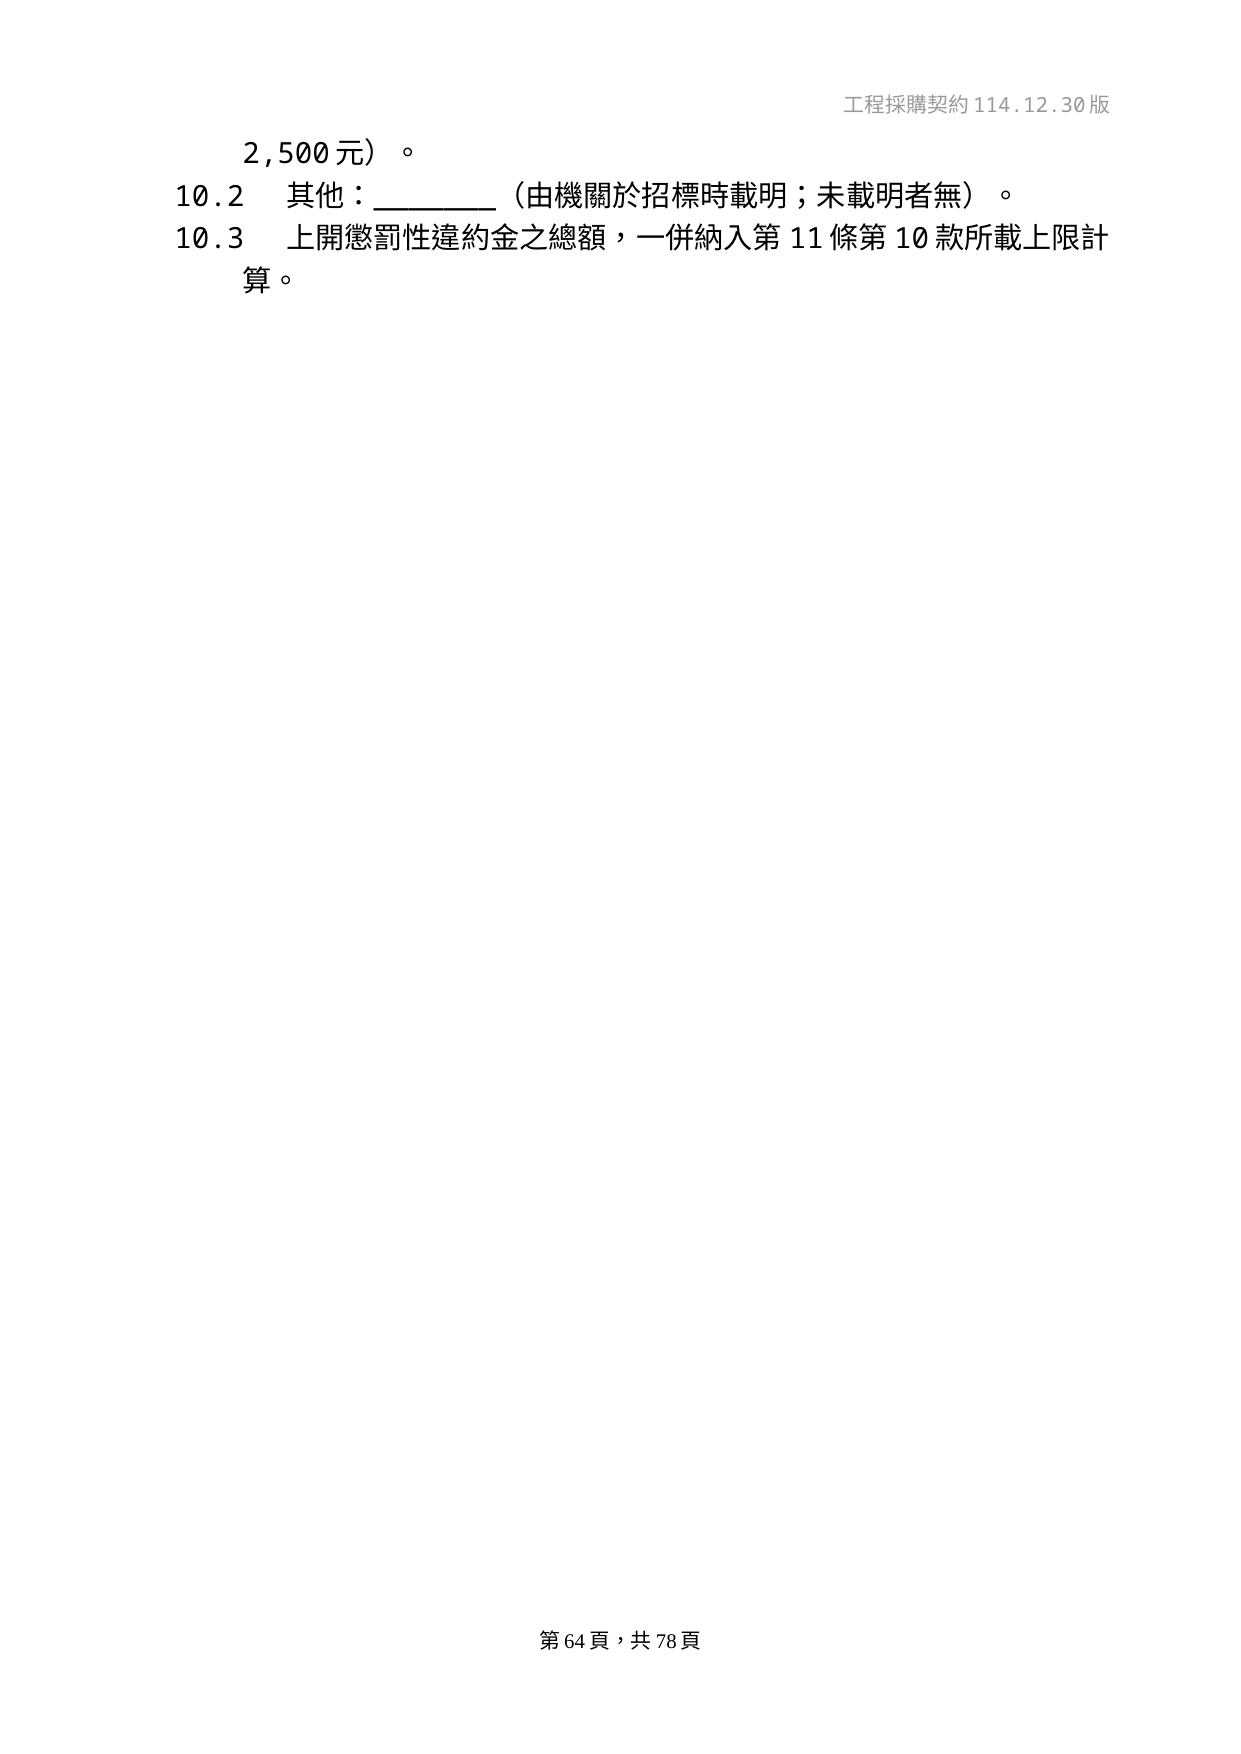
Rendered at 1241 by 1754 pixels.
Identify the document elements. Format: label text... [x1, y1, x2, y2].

list 其他：_______（由機關於招標時載明；未載明者無）。 [174, 172, 1110, 215]
list 上開懲罰性違約金之總額，一併納入第11條第10款所載上限計算。 [174, 215, 1110, 299]
list 2,500元）。 [174, 130, 1110, 172]
